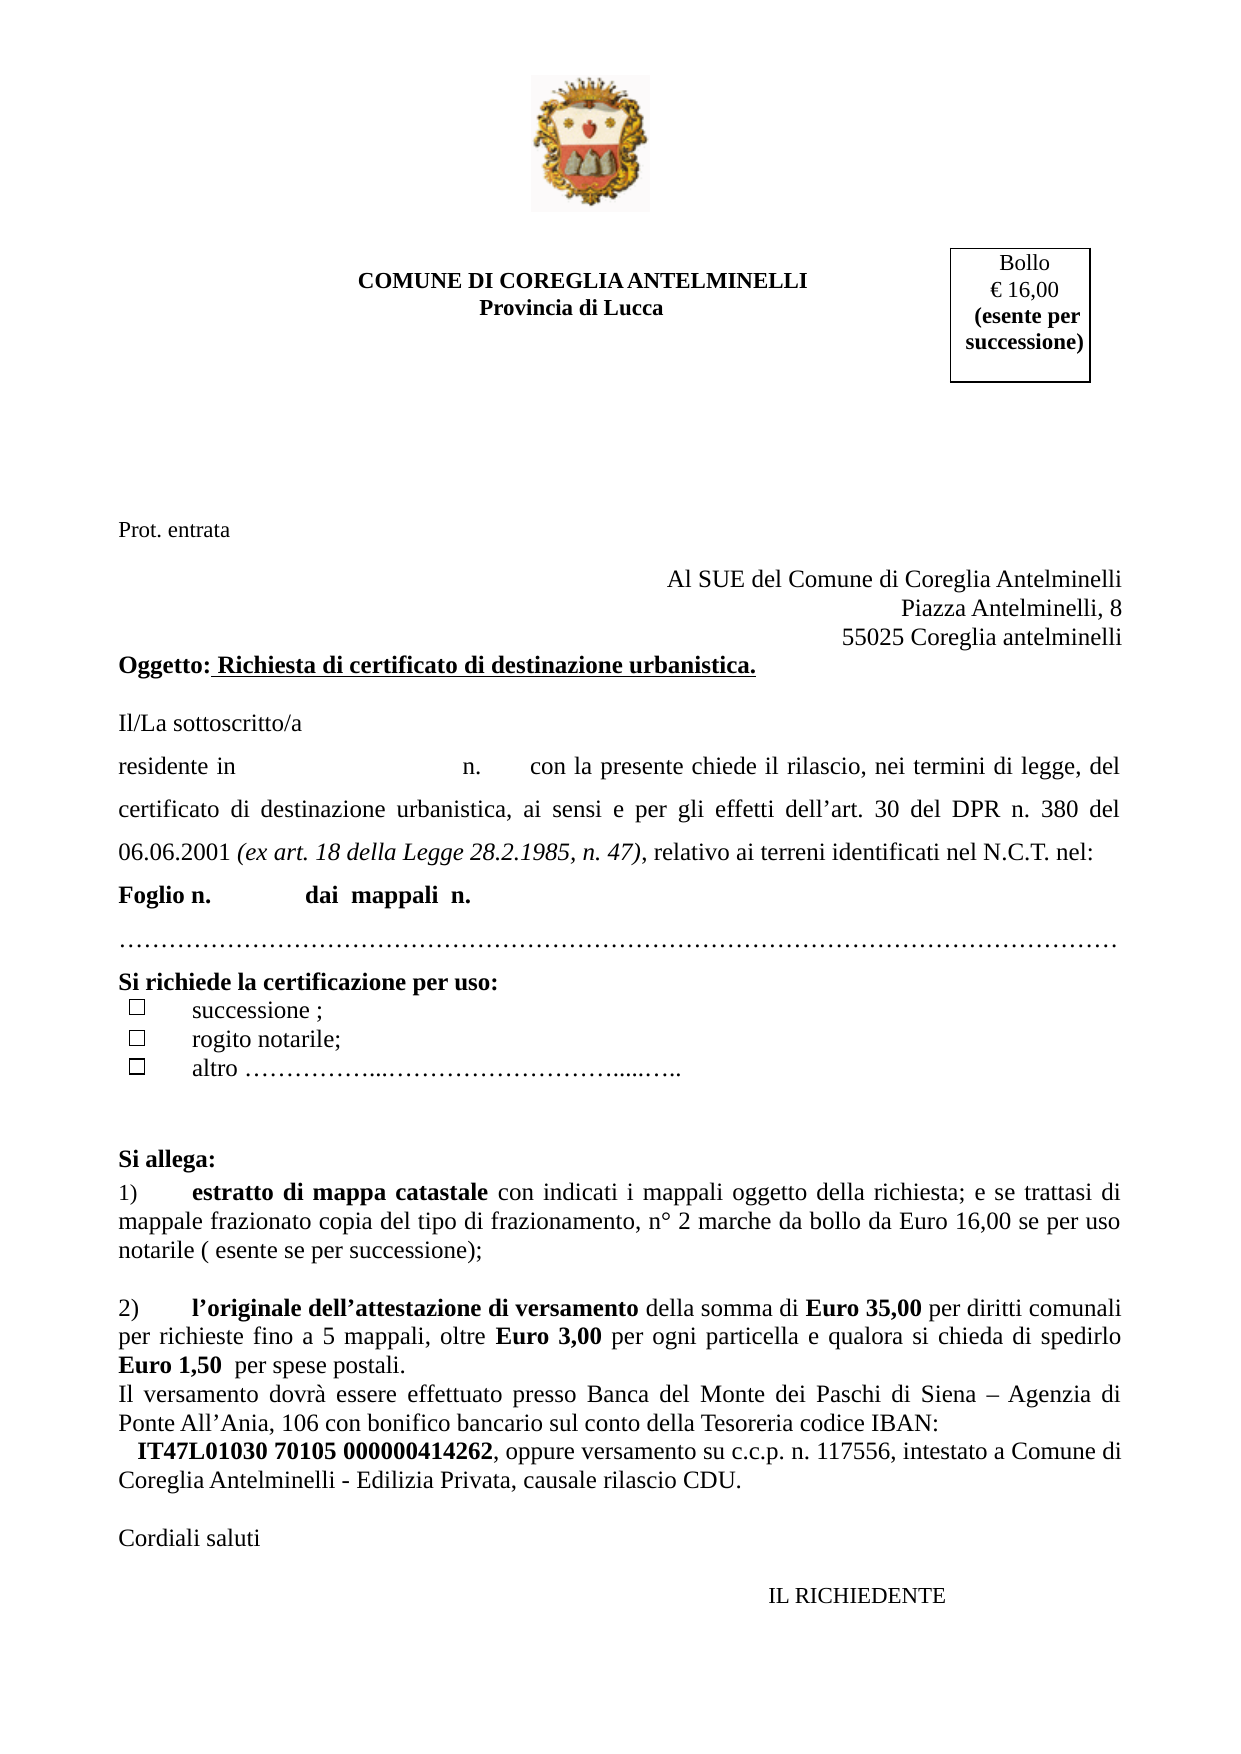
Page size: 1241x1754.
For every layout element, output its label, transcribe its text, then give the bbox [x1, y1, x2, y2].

text IL RICHIEDENTE [118, 1580, 1122, 1609]
text COMUNE DI COREGLIA ANTELMINELLI [118, 267, 950, 293]
text altro ……………...……………………….....….. [118, 1053, 1122, 1082]
text ………………………………………………………………………………………………………… [118, 924, 1122, 952]
list l’originale dell’attestazione di versamento della somma di Euro 35,00 per diritti comunali per richieste fino a 5 mappali, oltre Euro 3,00 per ogni particella e qualora si chieda di spedirlo Euro 1,50 per spese postali. [118, 1293, 1122, 1379]
text rogito notarile; [118, 1024, 1122, 1053]
text residente in n. con la presente chiede il rilascio, nei termini di legge, del certificato di destinazione urbanistica, ai sensi e per gli effetti dell’art. 30 del DPR n. 380 del 06.06.2001 (ex art. 18 della Legge 28.2.1985, n. 47), relativo ai terreni identificati nel N.C.T. nel: [118, 751, 1122, 866]
picture [531, 75, 650, 212]
subtitle Si allega: [118, 1144, 1122, 1173]
text Prot. entrata [118, 516, 1122, 543]
text [1091, 293, 1122, 320]
text Foglio n. dai mappali n. [118, 881, 1122, 909]
text Il versamento dovrà essere effettuato presso Banca del Monte dei Paschi di Siena – Agenzia di Ponte All’Ania, 106 con bonifico bancario sul conto della Tesoreria codice IBAN: [118, 1379, 1122, 1436]
text Oggetto: Richiesta di certificato di destinazione urbanistica. [118, 651, 1122, 679]
table_header Bollo € 16,00 (esente per successione) [951, 249, 1089, 381]
text 55025 Coreglia antelminelli [118, 622, 1122, 651]
text successione ; [118, 996, 1122, 1024]
text Provincia di Lucca [118, 293, 950, 320]
text Il/La sottoscritto/a [118, 708, 1122, 737]
text Cordiali saluti [118, 1523, 1122, 1551]
text Piazza Antelminelli, 8 [118, 593, 1122, 622]
text [1091, 267, 1122, 293]
subtitle 1) estratto di mappa catastale con indicati i mappali oggetto della richiesta; e se trattasi di mappale frazionato copia del tipo di frazionamento, n° 2 marche da bollo da Euro 16,00 se per uso notarile ( esente se per successione); [118, 1173, 1122, 1264]
text Al SUE del Comune di Coreglia Antelminelli [118, 564, 1122, 593]
text Si richiede la certificazione per uso: [118, 967, 1122, 996]
text IT47L01030 70105 000000414262, oppure versamento su c.c.p. n. 117556, intestato a Comune di Coreglia Antelminelli - Edilizia Privata, causale rilascio CDU. [118, 1436, 1122, 1494]
